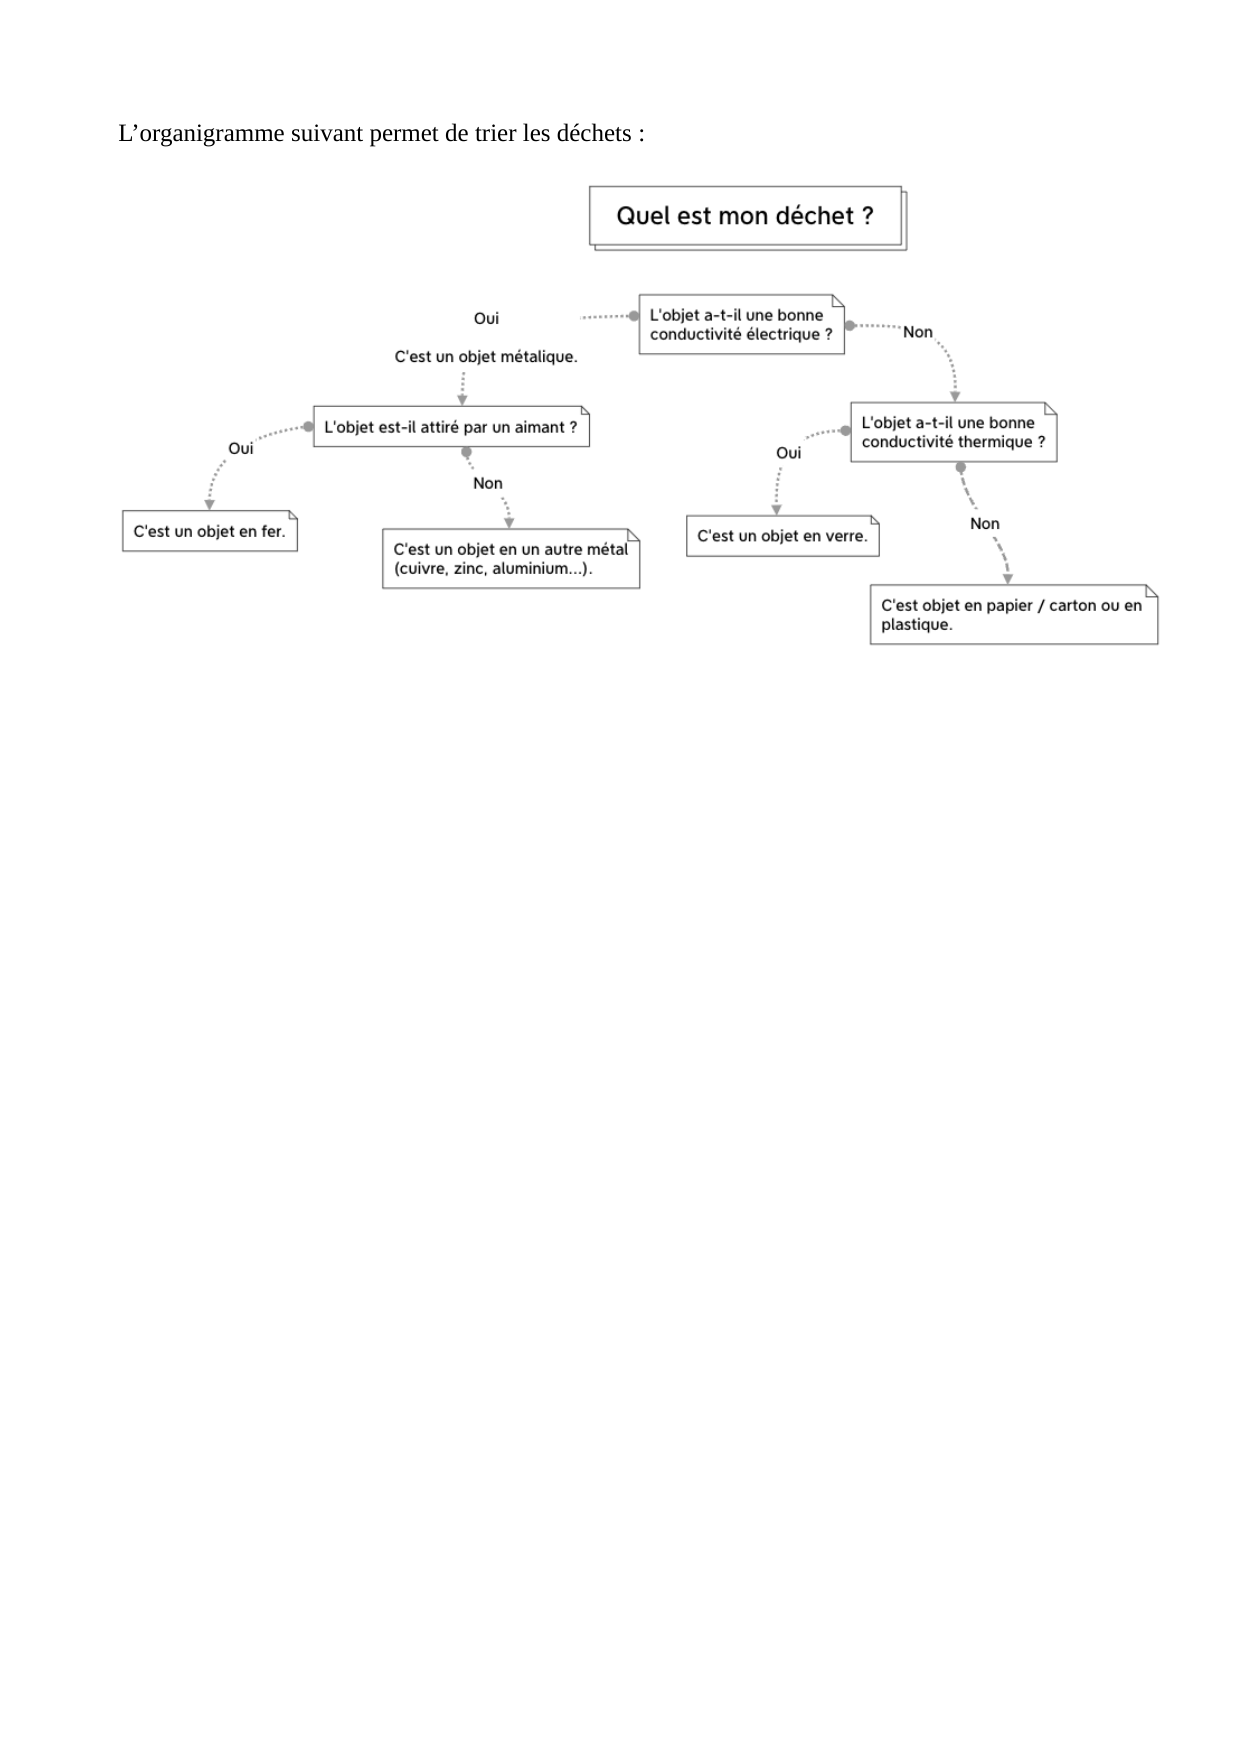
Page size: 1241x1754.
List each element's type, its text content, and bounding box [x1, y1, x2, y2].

picture [118, 175, 1164, 649]
text L’organigramme suivant permet de trier les déchets : [118, 118, 1122, 147]
